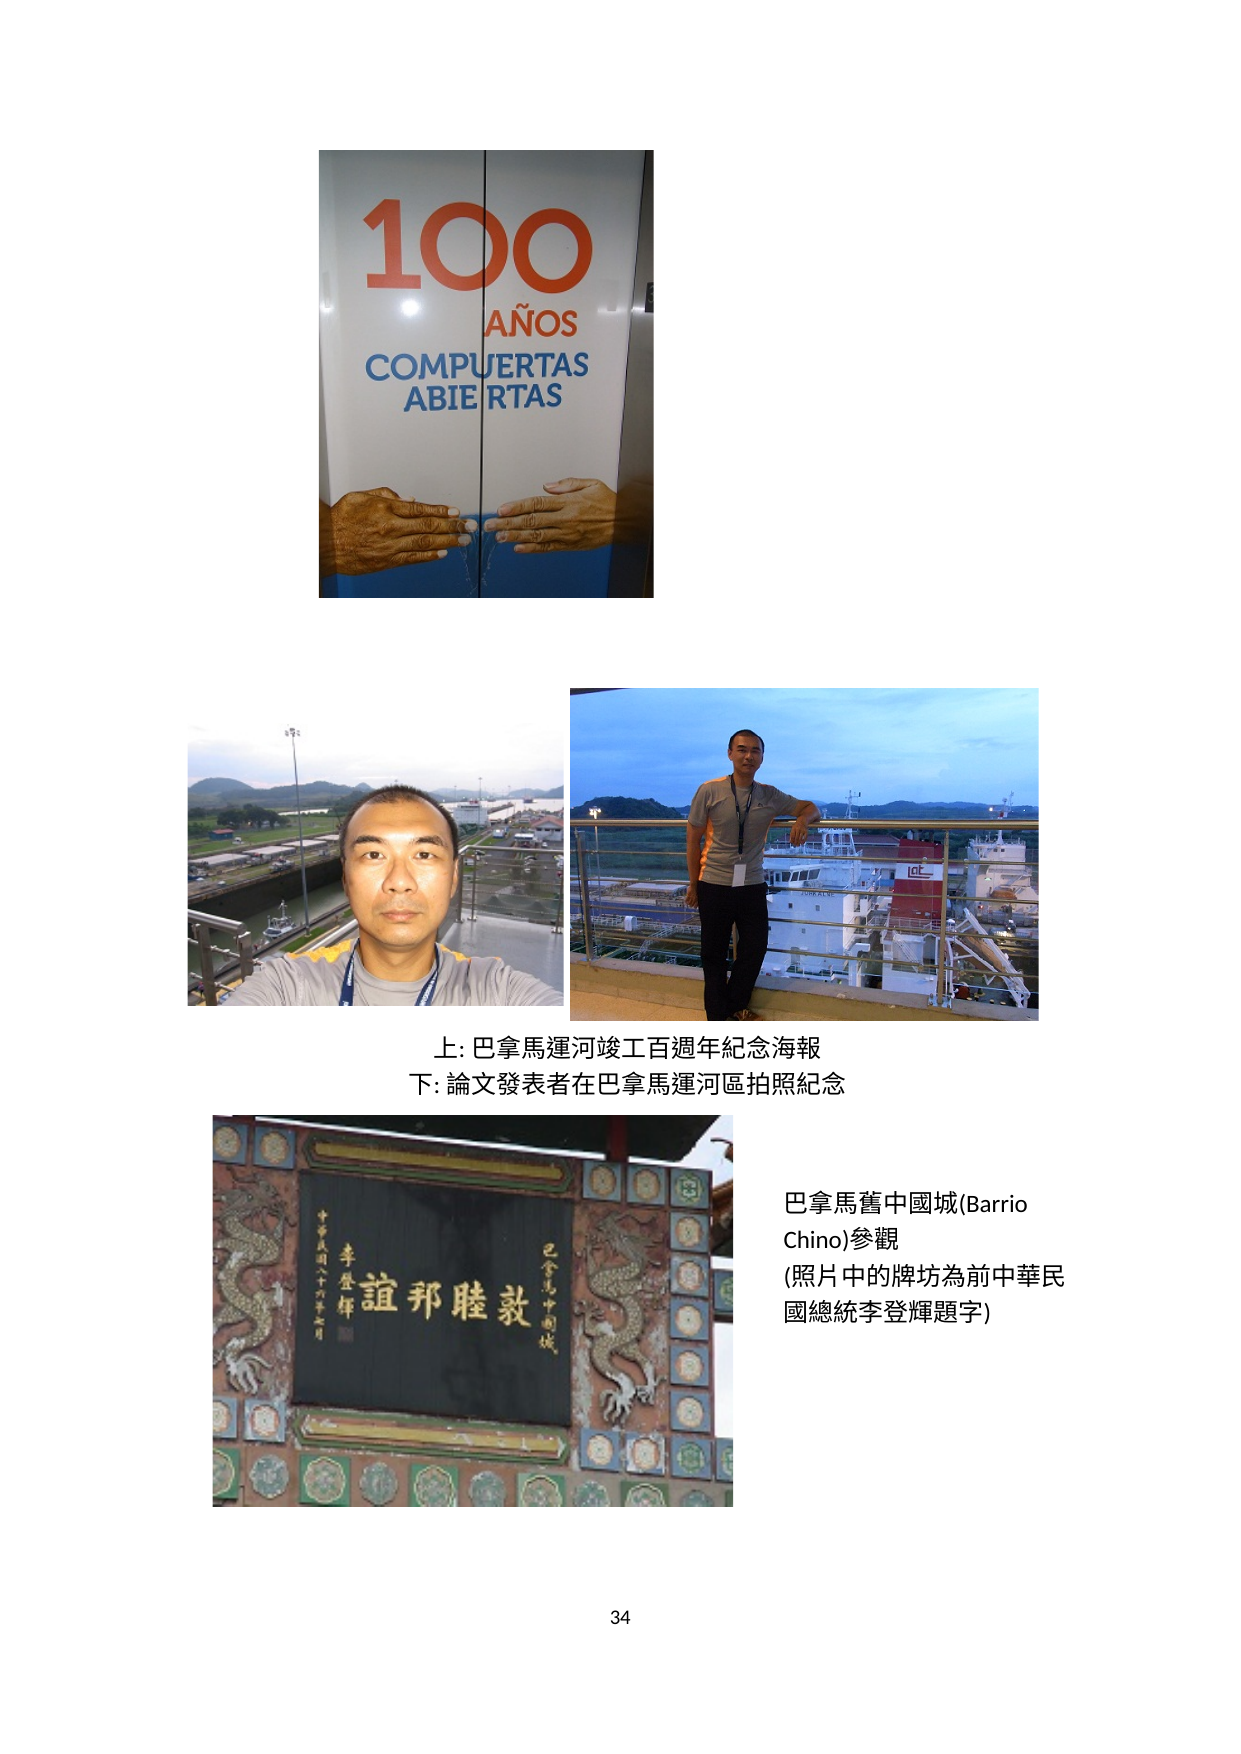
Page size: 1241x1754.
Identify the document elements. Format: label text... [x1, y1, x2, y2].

text 上: 巴拿馬運河竣工百週年紀念海報 [216, 1028, 1038, 1064]
text (照片中的牌坊為前中華民國總統李登輝題字) [783, 1256, 1088, 1328]
text 下: 論文發表者在巴拿馬運河區拍照紀念 [216, 1064, 1038, 1099]
picture [318, 150, 654, 598]
text 巴拿馬舊中國城(Barrio Chino)參觀 [783, 1183, 1088, 1256]
picture [570, 688, 1039, 1021]
picture [212, 1115, 734, 1507]
picture [187, 723, 564, 1006]
